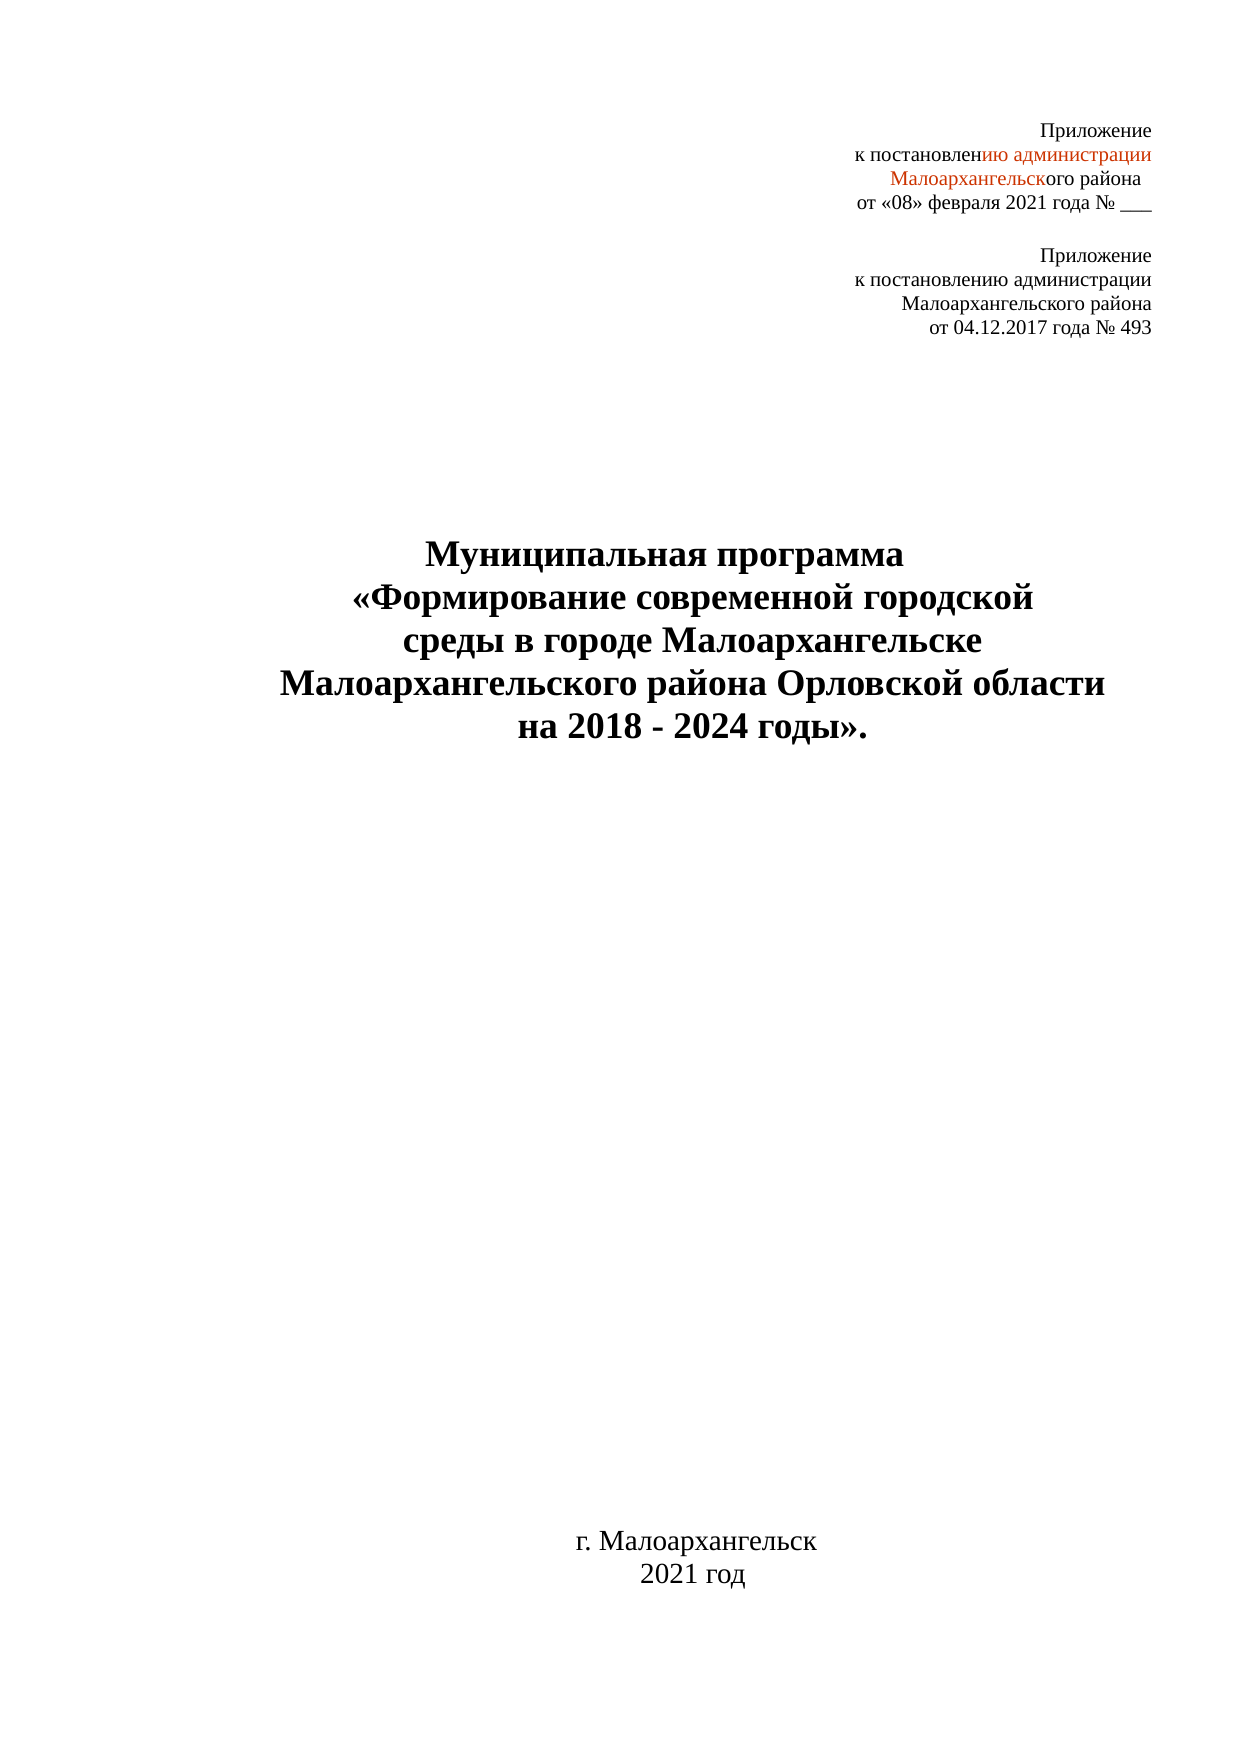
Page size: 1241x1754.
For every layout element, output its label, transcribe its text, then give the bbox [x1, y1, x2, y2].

text среды в городе Малоархангельске [177, 617, 1152, 661]
text от 04.12.2017 года № 493 [177, 315, 1152, 339]
table_header Приложение к постановлению администрации Малоархангельского района от «08» февраля 2021 года № ___ [664, 118, 1163, 243]
table_header [166, 118, 664, 243]
text 2021 год [177, 1557, 1152, 1590]
title Муниципальная программа [177, 531, 1152, 574]
text к постановлению администрации [177, 267, 1152, 291]
text «Формирование современной городской [177, 574, 1152, 617]
text Приложение [177, 243, 1152, 267]
text Малоархангельского района [177, 291, 1152, 315]
text на 2018 - 2024 годы». [177, 704, 1152, 747]
text Малоархангельского района Орловской области [177, 661, 1152, 704]
text г. Малоархангельск [177, 1523, 1152, 1557]
